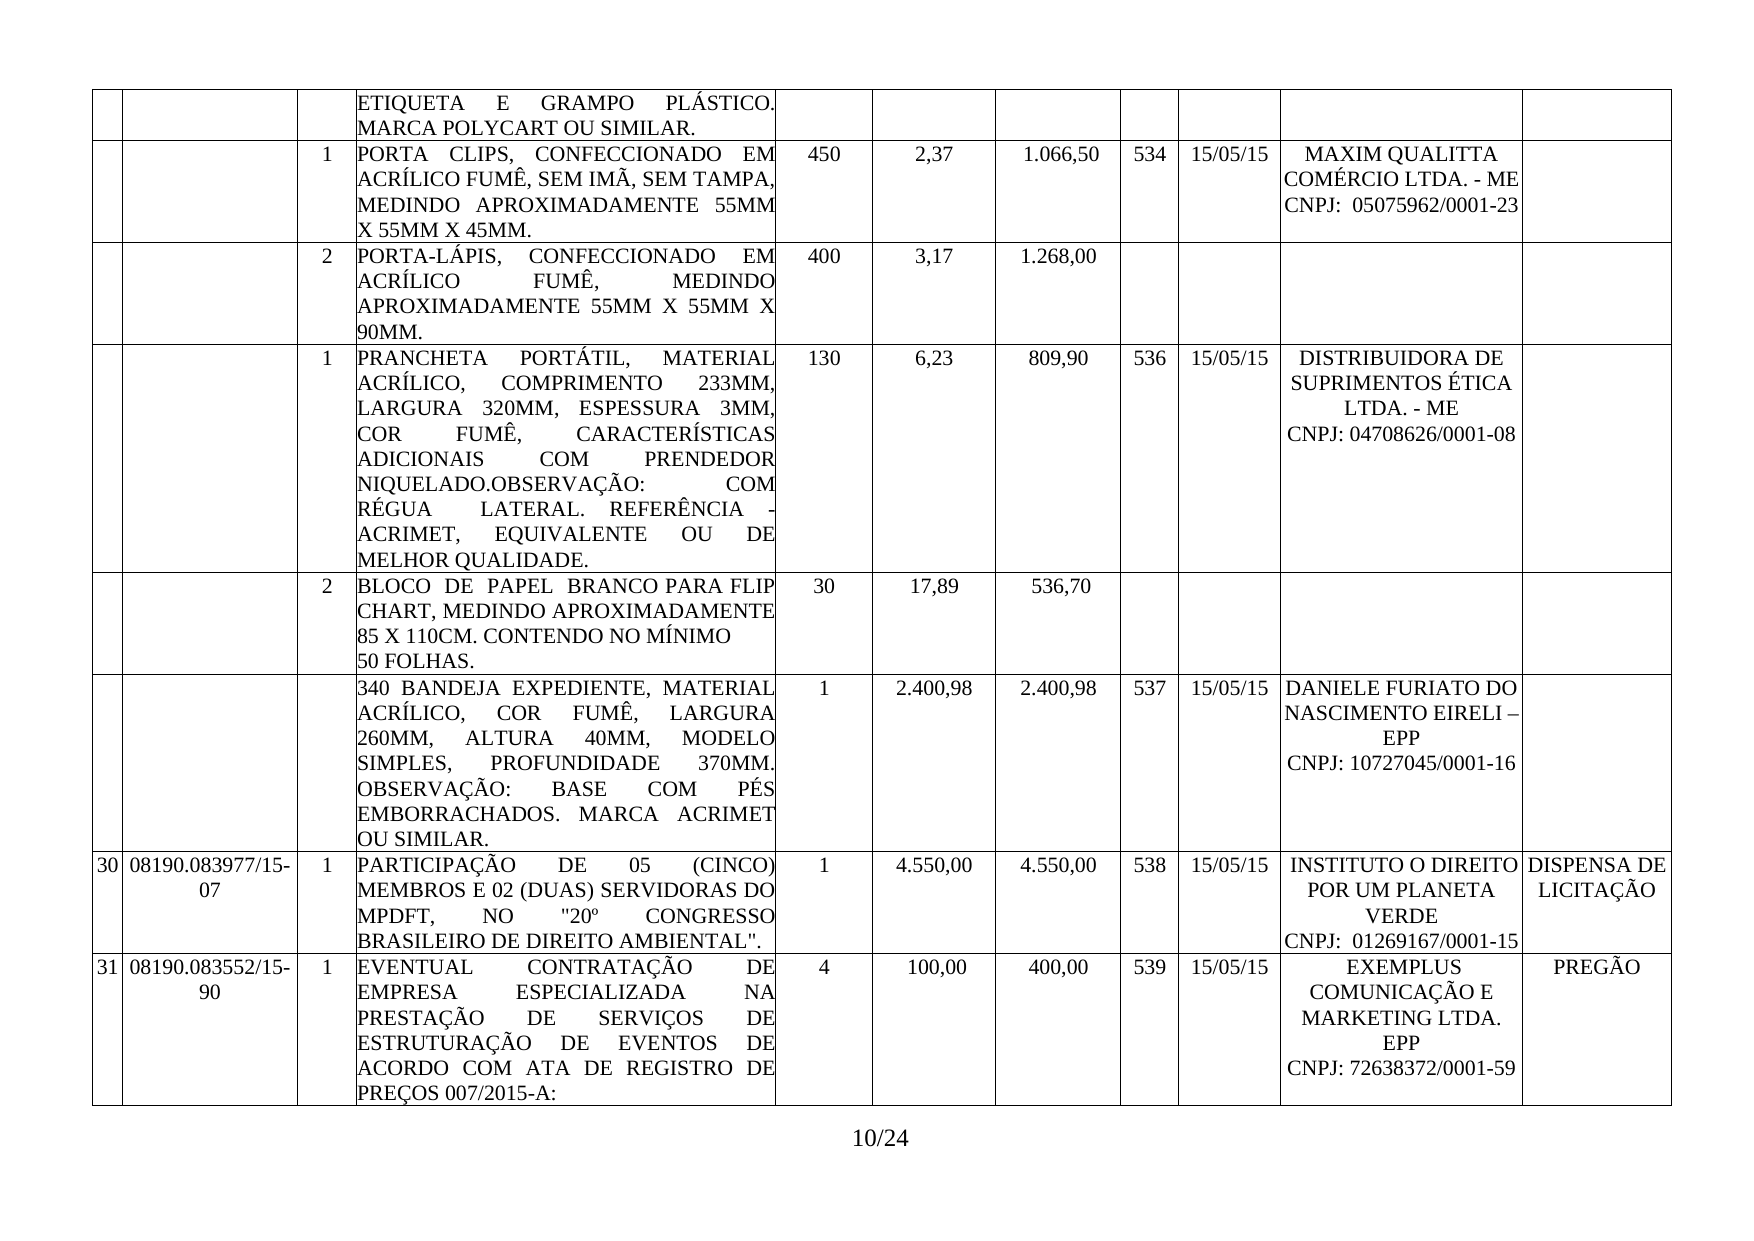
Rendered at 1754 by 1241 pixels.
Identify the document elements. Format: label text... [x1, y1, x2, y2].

table_cell 809,90 [996, 345, 1120, 572]
table_cell 400 [776, 243, 872, 344]
table_cell 1 [298, 141, 356, 242]
table_cell PREGÃO [1523, 954, 1671, 1105]
table_cell [93, 141, 122, 242]
table_cell [93, 573, 122, 674]
table_cell 1 [298, 345, 356, 572]
table_cell [1121, 243, 1178, 344]
table_cell [123, 243, 297, 344]
table_cell 1 [776, 852, 872, 953]
table_cell [298, 675, 356, 851]
table_cell [1523, 90, 1671, 140]
table_cell [123, 345, 297, 572]
table_cell 536 [1121, 345, 1178, 572]
table_cell 15/05/15 [1179, 345, 1280, 572]
table_cell [1121, 573, 1178, 674]
table_cell 30 [776, 573, 872, 674]
table_cell PORTA CLIPS, CONFECCIONADO EM ACRÍLICO FUMÊ, SEM IMÃ, SEM TAMPA, MEDINDO APROXIMADAMENTE 55MM X 55MM X 45MM. [357, 141, 775, 242]
table_cell [1523, 345, 1671, 572]
table_cell DISTRIBUIDORA DE SUPRIMENTOS ÉTICA LTDA. - ME CNPJ: 04708626/0001-08 [1281, 345, 1522, 572]
table_cell 08190.083552/15-90 [123, 954, 297, 1105]
table_cell 17,89 [873, 573, 995, 674]
table_cell 15/05/15 [1179, 675, 1280, 851]
table_cell 1 [298, 852, 356, 953]
table_cell [1523, 243, 1671, 344]
table_cell [1121, 90, 1178, 140]
table_cell 4 [776, 954, 872, 1105]
table_cell 15/05/15 [1179, 141, 1280, 242]
table_cell MAXIM QUALITTA COMÉRCIO LTDA. - ME CNPJ: 05075962/0001-23 [1281, 141, 1522, 242]
table_cell 130 [776, 345, 872, 572]
table_cell 2,37 [873, 141, 995, 242]
table_cell 15/05/15 [1179, 852, 1280, 953]
table_cell 31 [93, 954, 122, 1105]
table_cell 400,00 [996, 954, 1120, 1105]
table_cell 537 [1121, 675, 1178, 851]
table_cell 1 [776, 675, 872, 851]
table_cell [123, 90, 297, 140]
table_cell 2.400,98 [996, 675, 1120, 851]
table_cell 1.066,50 [996, 141, 1120, 242]
table_cell 3,17 [873, 243, 995, 344]
table_cell PORTA-LÁPIS, CONFECCIONADO EM ACRÍLICO FUMÊ, MEDINDO APROXIMADAMENTE 55MM X 55MM X 90MM. [357, 243, 775, 344]
table_cell [93, 243, 122, 344]
table_cell 534 [1121, 141, 1178, 242]
table_cell [93, 90, 122, 140]
table_cell [1281, 90, 1522, 140]
table_cell [123, 141, 297, 242]
table_cell [1281, 573, 1522, 674]
table_cell [123, 573, 297, 674]
table_cell ETIQUETA E GRAMPO PLÁSTICO. MARCA POLYCART OU SIMILAR. [357, 90, 775, 140]
table_cell 100,00 [873, 954, 995, 1105]
table_cell 30 [93, 852, 122, 953]
table_cell 1 [298, 954, 356, 1105]
table_cell EVENTUAL CONTRATAÇÃO DE EMPRESA ESPECIALIZADA NA PRESTAÇÃO DE SERVIÇOS DE ESTRUTURAÇÃO DE EVENTOS DE ACORDO COM ATA DE REGISTRO DE PREÇOS 007/2015-A: [357, 954, 775, 1105]
table_cell DANIELE FURIATO DO NASCIMENTO EIRELI – EPP CNPJ: 10727045/0001-16 [1281, 675, 1522, 851]
table_cell [93, 345, 122, 572]
table_cell PRANCHETA PORTÁTIL, MATERIAL ACRÍLICO, COMPRIMENTO 233MM, LARGURA 320MM, ESPESSURA 3MM, COR FUMÊ, CARACTERÍSTICAS ADICIONAIS COM PRENDEDOR NIQUELADO.OBSERVAÇÃO: COM RÉGUA LATERAL. REFERÊNCIA - ACRIMET, EQUIVALENTE OU DE MELHOR QUALIDADE. [357, 345, 775, 572]
table_cell 2 [298, 243, 356, 344]
table_cell 539 [1121, 954, 1178, 1105]
table_cell 450 [776, 141, 872, 242]
table_cell 08190.083977/15-07 [123, 852, 297, 953]
table_cell 6,23 [873, 345, 995, 572]
table_cell DISPENSA DE LICITAÇÃO [1523, 852, 1671, 953]
table_cell 4.550,00 [996, 852, 1120, 953]
table_cell [996, 90, 1120, 140]
table_cell 536,70 [996, 573, 1120, 674]
table_cell 4.550,00 [873, 852, 995, 953]
table_cell 2 [298, 573, 356, 674]
table_cell [1523, 141, 1671, 242]
table_cell [873, 90, 995, 140]
table_cell INSTITUTO O DIREITO POR UM PLANETA VERDE CNPJ: 01269167/0001-15 [1281, 852, 1522, 953]
table_cell [1281, 243, 1522, 344]
table_cell PARTICIPAÇÃO DE 05 (CINCO) MEMBROS E 02 (DUAS) SERVIDORAS DO MPDFT, NO "20º CONGRESSO BRASILEIRO DE DIREITO AMBIENTAL". [357, 852, 775, 953]
table_cell [1523, 675, 1671, 851]
table_cell 538 [1121, 852, 1178, 953]
table_cell [1523, 573, 1671, 674]
table_cell [123, 675, 297, 851]
table_cell [1179, 573, 1280, 674]
table_cell 1.268,00 [996, 243, 1120, 344]
table_cell [1179, 90, 1280, 140]
table_cell [93, 675, 122, 851]
table_cell [1179, 243, 1280, 344]
table_cell 15/05/15 [1179, 954, 1280, 1105]
table_cell EXEMPLUS COMUNICAÇÃO E MARKETING LTDA. EPP CNPJ: 72638372/0001-59 [1281, 954, 1522, 1105]
table_cell 2.400,98 [873, 675, 995, 851]
table_cell 340 BANDEJA EXPEDIENTE, MATERIAL ACRÍLICO, COR FUMÊ, LARGURA 260MM, ALTURA 40MM, MODELO SIMPLES, PROFUNDIDADE 370MM. OBSERVAÇÃO: BASE COM PÉS EMBORRACHADOS. MARCA ACRIMET OU SIMILAR. [357, 675, 775, 851]
table_cell [776, 90, 872, 140]
table_cell [298, 90, 356, 140]
table_cell BLOCO DE PAPEL BRANCO PARA FLIP CHART, MEDINDO APROXIMADAMENTE 85 X 110CM. CONTENDO NO MÍNIMO 50 FOLHAS. [357, 573, 775, 674]
